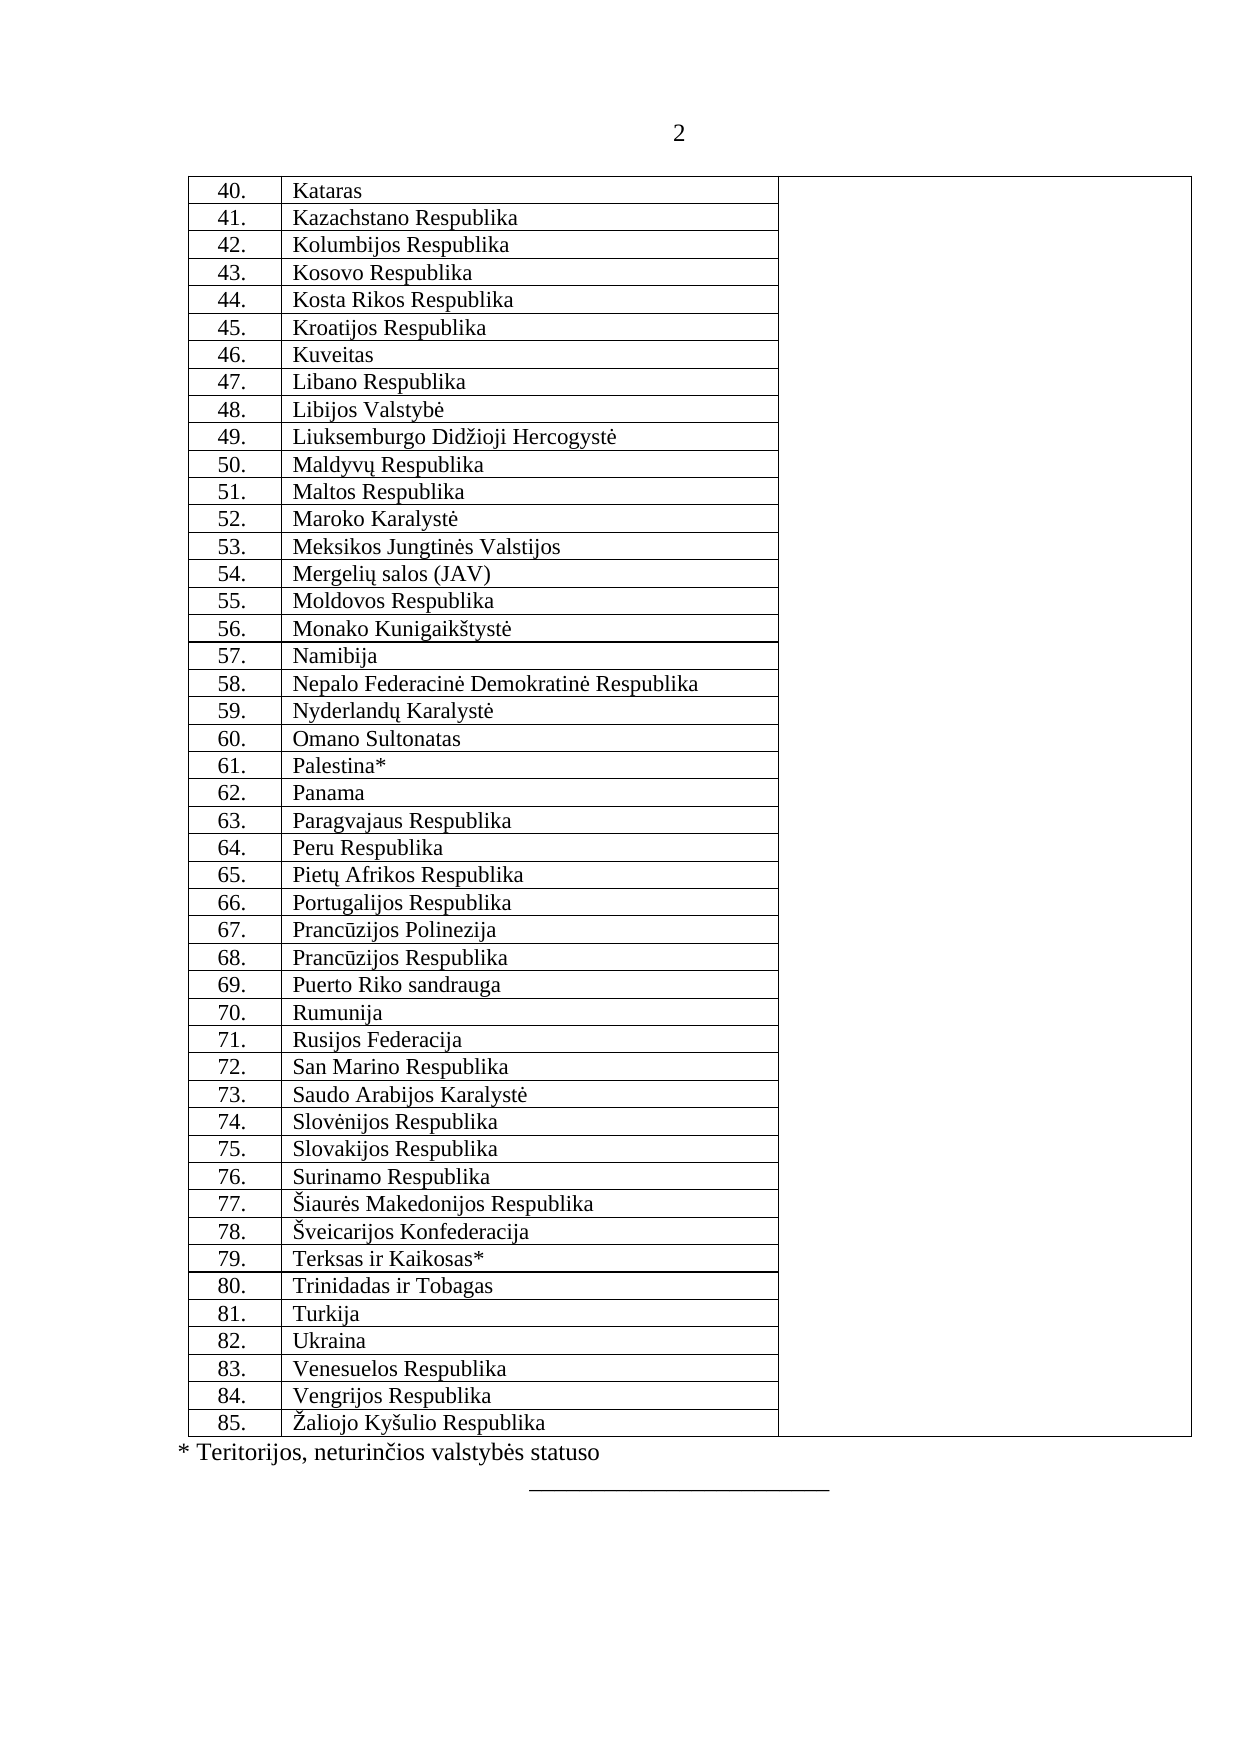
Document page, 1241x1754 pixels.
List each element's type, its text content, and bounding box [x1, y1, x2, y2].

table_cell Peru Respublika [282, 834, 778, 861]
table_cell 62. [189, 779, 281, 806]
table_cell 53. [189, 533, 281, 559]
table_cell 63. [189, 807, 281, 833]
table_cell Maldyvų Respublika [282, 451, 778, 477]
table_cell 48. [189, 396, 281, 422]
table_cell Slovakijos Respublika [282, 1136, 778, 1162]
table_cell 79. [189, 1245, 281, 1271]
table_cell 41. [189, 204, 281, 230]
table_cell 43. [189, 259, 281, 285]
table_cell Kosta Rikos Respublika [282, 286, 778, 313]
table_cell 67. [189, 916, 281, 943]
table_cell 76. [189, 1163, 281, 1189]
table_cell Kosovo Respublika [282, 259, 778, 285]
table_cell Šveicarijos Konfederacija [282, 1218, 778, 1244]
table_cell 75. [189, 1136, 281, 1162]
table_cell 65. [189, 862, 281, 888]
table_cell 58. [189, 670, 281, 696]
table_cell Vengrijos Respublika [282, 1382, 778, 1408]
table_cell Libijos Valstybė [282, 396, 778, 422]
table_cell Nyderlandų Karalystė [282, 697, 778, 723]
table_cell 80. [189, 1273, 281, 1299]
table_cell Puerto Riko sandrauga [282, 971, 778, 997]
table_cell 82. [189, 1327, 281, 1354]
table_cell Meksikos Jungtinės Valstijos [282, 533, 778, 559]
table_cell Paragvajaus Respublika [282, 807, 778, 833]
table_cell 83. [189, 1355, 281, 1381]
table_cell 54. [189, 560, 281, 587]
table_cell 70. [189, 999, 281, 1025]
table_cell 59. [189, 697, 281, 723]
table_cell 68. [189, 944, 281, 970]
table_cell Kroatijos Respublika [282, 314, 778, 340]
table_cell Monako Kunigaikštystė [282, 615, 778, 641]
table_cell [779, 177, 1191, 1436]
table_cell Panama [282, 779, 778, 806]
table_cell Namibija [282, 643, 778, 669]
table_cell Prancūzijos Polinezija [282, 916, 778, 943]
table_cell 52. [189, 505, 281, 532]
table_cell 72. [189, 1053, 281, 1080]
table_cell 81. [189, 1300, 281, 1326]
table_cell Kolumbijos Respublika [282, 231, 778, 258]
table_cell Maltos Respublika [282, 478, 778, 504]
table_cell 60. [189, 725, 281, 751]
table_cell 73. [189, 1081, 281, 1107]
table_cell 45. [189, 314, 281, 340]
table_cell Kataras [282, 177, 778, 203]
table_cell Mergelių salos (JAV) [282, 560, 778, 587]
table_cell 55. [189, 588, 281, 614]
table_cell Trinidadas ir Tobagas [282, 1273, 778, 1299]
table_cell Portugalijos Respublika [282, 889, 778, 915]
table_cell Saudo Arabijos Karalystė [282, 1081, 778, 1107]
table_cell Omano Sultonatas [282, 725, 778, 751]
table_cell 51. [189, 478, 281, 504]
table_cell 84. [189, 1382, 281, 1408]
table_cell Palestina* [282, 752, 778, 778]
table_cell 85. [189, 1410, 281, 1436]
table_cell Slovėnijos Respublika [282, 1108, 778, 1134]
table_cell 61. [189, 752, 281, 778]
table_cell 47. [189, 369, 281, 395]
table_cell Turkija [282, 1300, 778, 1326]
text ________________________ [177, 1466, 1181, 1494]
table_cell 40. [189, 177, 281, 203]
table_cell Pietų Afrikos Respublika [282, 862, 778, 888]
table_cell Kazachstano Respublika [282, 204, 778, 230]
table_cell Terksas ir Kaikosas* [282, 1245, 778, 1271]
table_cell 69. [189, 971, 281, 997]
table_cell 77. [189, 1190, 281, 1217]
table_cell 78. [189, 1218, 281, 1244]
table_cell Nepalo Federacinė Demokratinė Respublika [282, 670, 778, 696]
table_cell Moldovos Respublika [282, 588, 778, 614]
table_cell Kuveitas [282, 341, 778, 367]
table_cell 44. [189, 286, 281, 313]
table_cell 56. [189, 615, 281, 641]
table_cell Žaliojo Kyšulio Respublika [282, 1410, 778, 1436]
table_cell 71. [189, 1026, 281, 1052]
table_cell Venesuelos Respublika [282, 1355, 778, 1381]
table_cell Liuksemburgo Didžioji Hercogystė [282, 423, 778, 449]
table_cell 42. [189, 231, 281, 258]
table_cell San Marino Respublika [282, 1053, 778, 1080]
table_cell Surinamo Respublika [282, 1163, 778, 1189]
table_cell Rumunija [282, 999, 778, 1025]
table_cell Libano Respublika [282, 369, 778, 395]
table_cell 66. [189, 889, 281, 915]
text * Teritorijos, neturinčios valstybės statuso [177, 1437, 1181, 1466]
table_cell Šiaurės Makedonijos Respublika [282, 1190, 778, 1217]
table_cell Ukraina [282, 1327, 778, 1354]
table_cell 46. [189, 341, 281, 367]
table_cell 74. [189, 1108, 281, 1134]
table_cell 57. [189, 643, 281, 669]
table_cell 49. [189, 423, 281, 449]
table_cell 64. [189, 834, 281, 861]
table_cell Maroko Karalystė [282, 505, 778, 532]
table_cell Rusijos Federacija [282, 1026, 778, 1052]
table_cell 50. [189, 451, 281, 477]
table_cell Prancūzijos Respublika [282, 944, 778, 970]
